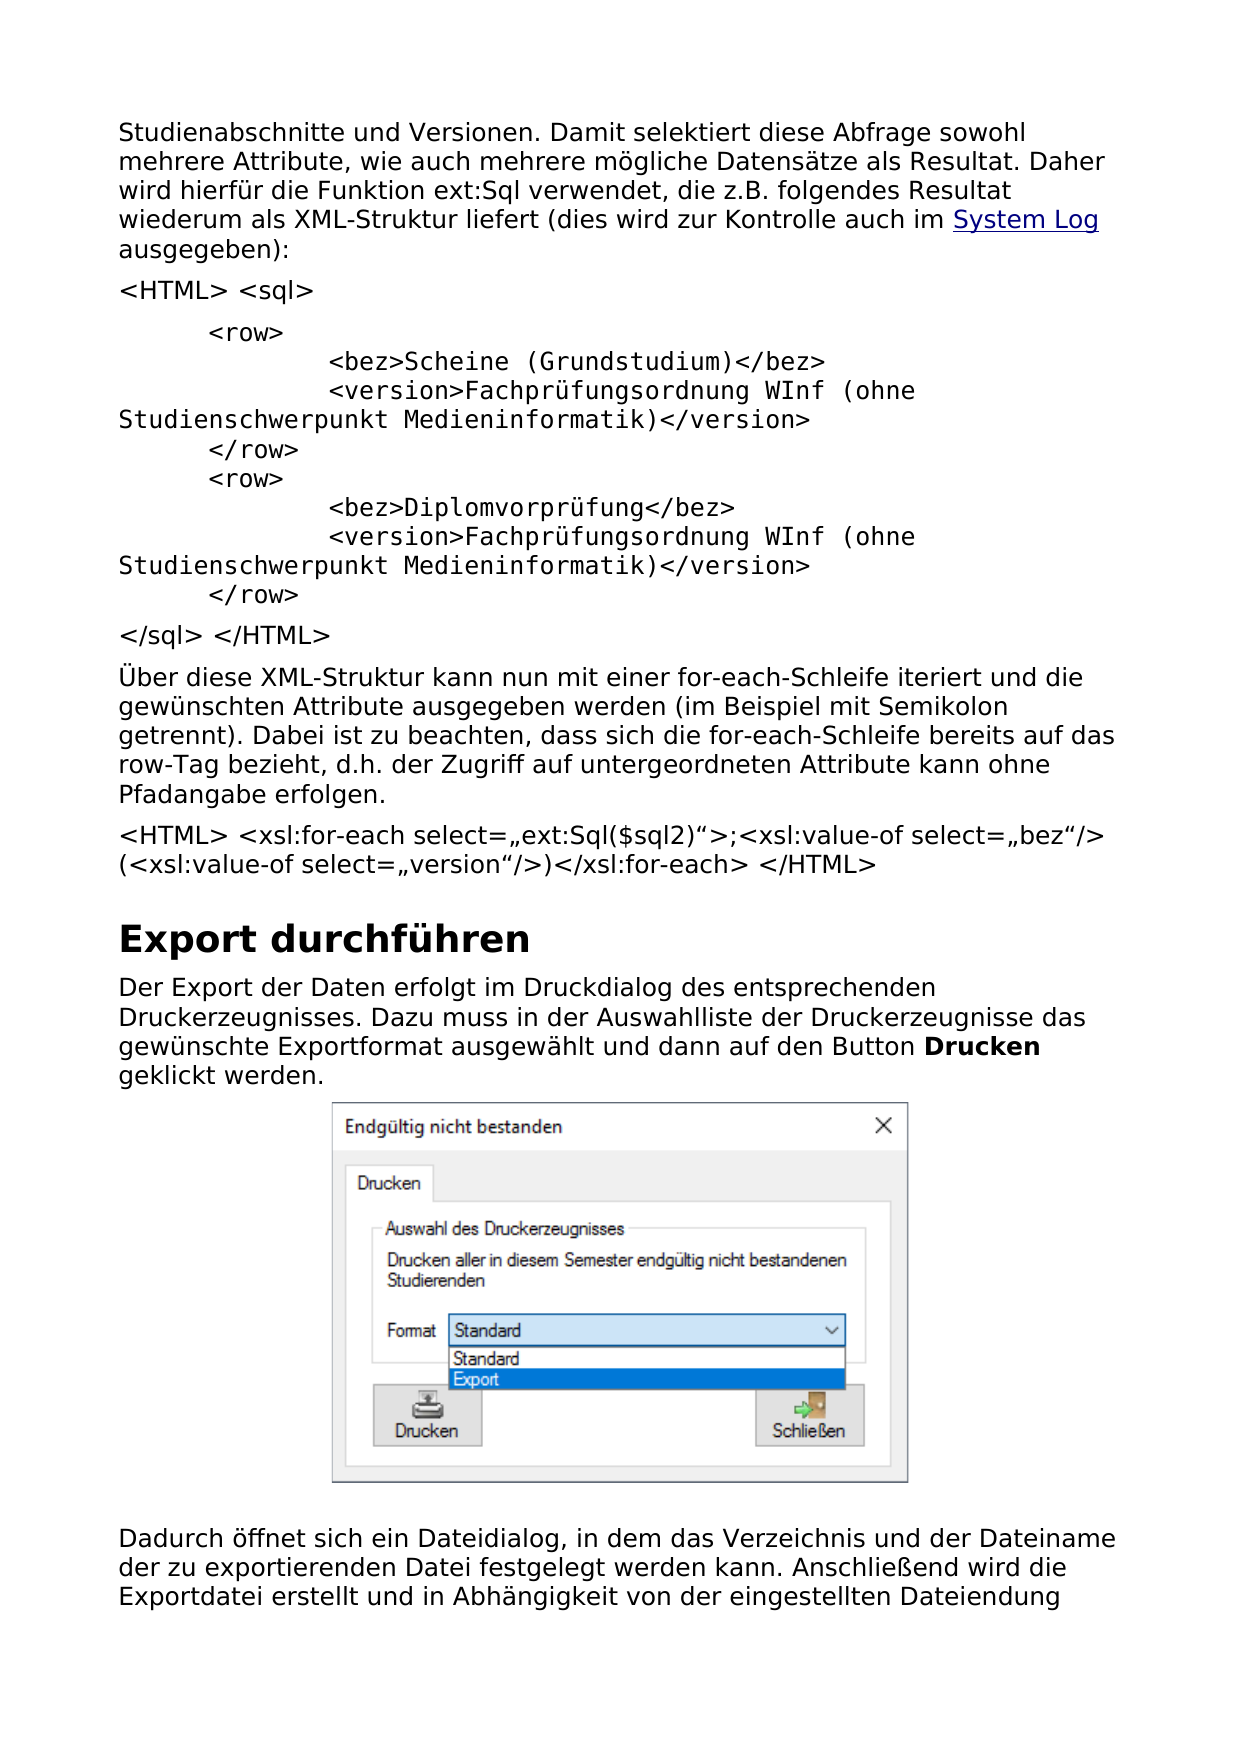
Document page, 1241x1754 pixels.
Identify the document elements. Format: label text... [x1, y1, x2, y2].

text Dadurch öffnet sich ein Dateidialog, in dem das Verzeichnis und der Dateiname der zu exportierenden Datei festgelegt werden kann. Anschließend wird die Exportdatei erstellt und in Abhängigkeit von der eingestellten Dateiendung [118, 1524, 1122, 1612]
subtitle Export durchführen [118, 917, 1122, 961]
text <HTML> <sql> [118, 276, 1122, 306]
text Über diese XML-Struktur kann nun mit einer for-each-Schleife iteriert und die gewünschten Attribute ausgegeben werden (im Beispiel mit Semikolon getrennt). Dabei ist zu beachten, dass sich die for-each-Schleife bereits auf das row-Tag bezieht, d.h. der Zugriff auf untergeordneten Attribute kann ohne Pfadangabe erfolgen. [118, 663, 1122, 809]
text </sql> </HTML> [118, 622, 1122, 651]
picture [331, 1102, 909, 1483]
text Studienabschnitte und Versionen. Damit selektiert diese Abfrage sowohl mehrere Attribute, wie auch mehrere mögliche Datensätze als Resultat. Daher wird hierfür die Funktion ext:Sql verwendet, die z.B. folgendes Resultat wiederum als XML-Struktur liefert (dies wird zur Kontrolle auch im System Log ausgegeben): [118, 118, 1122, 264]
text Der Export der Daten erfolgt im Druckdialog des entsprechenden Druckerzeugnisses. Dazu muss in der Auswahlliste der Druckerzeugnisse das gewünschte Exportformat ausgewählt und dann auf den Button Drucken geklickt werden. [118, 973, 1122, 1090]
text <row> <bez>Scheine (Grundstudium)</bez> <version>Fachprüfungsordnung WInf (ohne Studienschwerpunkt Medieninformatik)</version> </row> <row> <bez>Diplomvorprüfung</bez> <version>Fachprüfungsordnung WInf (ohne Studienschwerpunkt Medieninformatik)</version> </row> [118, 318, 1122, 610]
text <HTML> <xsl:for-each select=„ext:Sql($sql2)“>;<xsl:value-of select=„bez“/> (<xsl:value-of select=„version“/>)</xsl:for-each> </HTML> [118, 822, 1122, 880]
